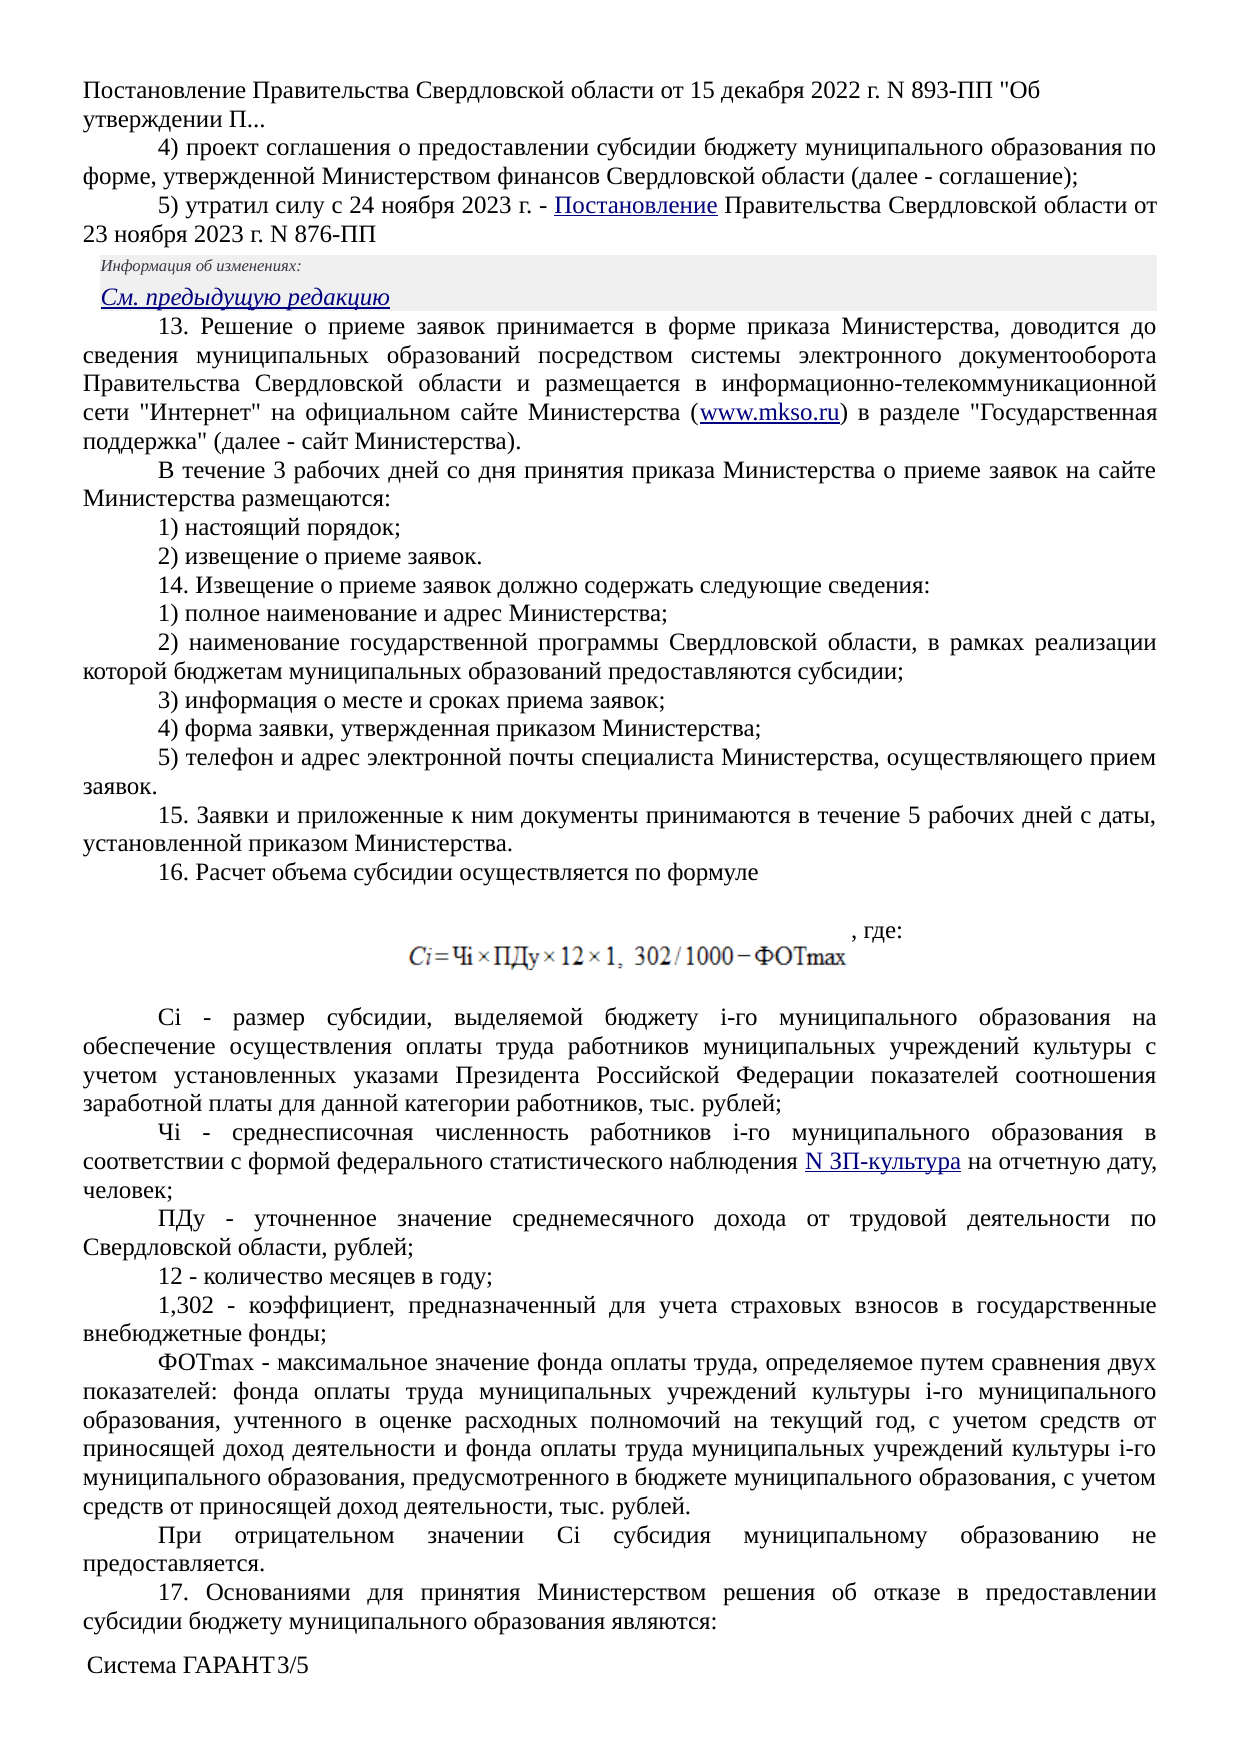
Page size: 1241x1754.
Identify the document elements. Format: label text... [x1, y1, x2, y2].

text 13. Решение о приеме заявок принимается в форме приказа Министерства, доводится до сведения муниципальных образований посредством системы электронного документооборота Правительства Свердловской области и размещается в информационно-телекоммуникационной сети "Интернет" на официальном сайте Министерства (www.mkso.ru) в разделе "Государственная поддержка" (далее - сайт Министерства). [83, 311, 1157, 455]
text См. предыдущую редакцию [392, 282, 1157, 311]
text Информация об изменениях: [303, 255, 1157, 274]
text , где: [83, 915, 1157, 973]
text 1,302 - коэффициент, предназначенный для учета страховых взносов в государственные внебюджетные фонды; [83, 1290, 1157, 1347]
text ПДу - уточненное значение среднемесячного дохода от трудовой деятельности по Свердловской области, рублей; [83, 1203, 1157, 1261]
text 4) форма заявки, утвержденная приказом Министерства; [83, 713, 1157, 742]
text 3) информация о месте и сроках приема заявок; [83, 685, 1157, 713]
text Ci - размер субсидии, выделяемой бюджету i-го муниципального образования на обеспечение осуществления оплаты труда работников муниципальных учреждений культуры с учетом установленных указами Президента Российской Федерации показателей соотношения заработной платы для данной категории работников, тыс. рублей; [83, 1002, 1157, 1117]
text 14. Извещение о приеме заявок должно содержать следующие сведения: [83, 570, 1157, 598]
text 2) извещение о приеме заявок. [83, 541, 1157, 570]
text 2) наименование государственной программы Свердловской области, в рамках реализации которой бюджетам муниципальных образований предоставляются субсидии; [83, 627, 1157, 685]
text 12 - количество месяцев в году; [83, 1261, 1157, 1290]
text 4) проект соглашения о предоставлении субсидии бюджету муниципального образования по форме, утвержденной Министерством финансов Свердловской области (далее - соглашение); [83, 132, 1157, 190]
text 5) утратил силу с 24 ноября 2023 г. - Постановление Правительства Свердловской области от 23 ноября 2023 г. N 876-ПП [83, 190, 1157, 247]
text 15. Заявки и приложенные к ним документы принимаются в течение 5 рабочих дней с даты, установленной приказом Министерства. [83, 800, 1157, 857]
text 16. Расчет объема субсидии осуществляется по формуле [83, 857, 1157, 886]
text Чi - среднесписочная численность работников i-го муниципального образования в соответствии с формой федерального статистического наблюдения N ЗП-культура на отчетную дату, человек; [83, 1117, 1157, 1203]
text 17. Основаниями для принятия Министерством решения об отказе в предоставлении субсидии бюджету муниципального образования являются: [83, 1577, 1157, 1635]
text 1) настоящий порядок; [83, 512, 1157, 541]
text ФОТmax - максимальное значение фонда оплаты труда, определяемое путем сравнения двух показателей: фонда оплаты труда муниципальных учреждений культуры i-го муниципального образования, учтенного в оценке расходных полномочий на текущий год, с учетом средств от приносящей доход деятельности и фонда оплаты труда муниципальных учреждений культуры i-го муниципального образования, предусмотренного в бюджете муниципального образования, с учетом средств от приносящей доход деятельности, тыс. рублей. [83, 1347, 1157, 1520]
text В течение 3 рабочих дней со дня принятия приказа Министерства о приеме заявок на сайте Министерства размещаются: [83, 455, 1157, 512]
text 5) телефон и адрес электронной почты специалиста Министерства, осуществляющего прием заявок. [83, 742, 1157, 800]
text При отрицательном значении Ci субсидия муниципальному образованию не предоставляется. [83, 1520, 1157, 1577]
text 1) полное наименование и адрес Министерства; [83, 598, 1157, 627]
